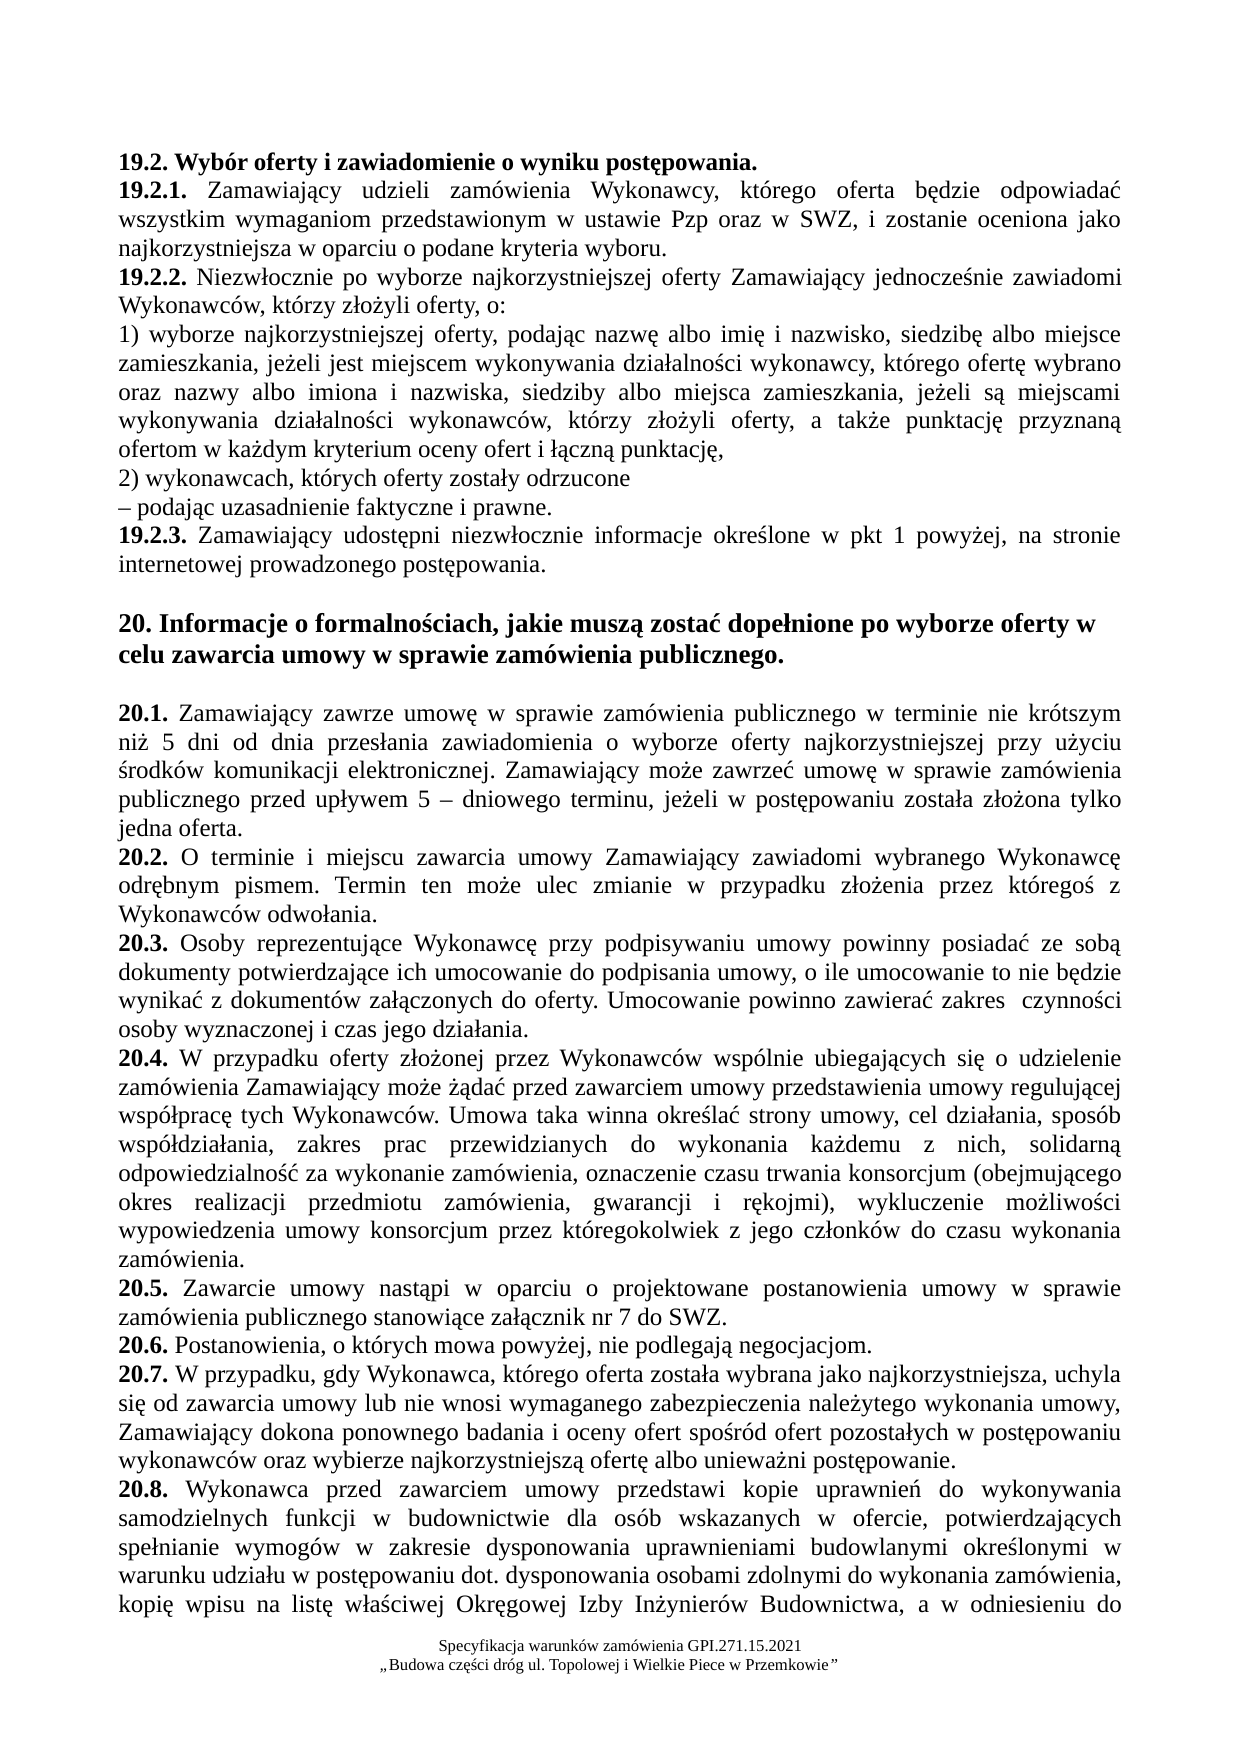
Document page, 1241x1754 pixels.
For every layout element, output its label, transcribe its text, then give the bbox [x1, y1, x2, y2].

text 20. Informacje o formalnościach, jakie muszą zostać dopełnione po wyborze oferty w celu zawarcia umowy w sprawie zamówienia publicznego. [118, 607, 1122, 669]
text 1) wyborze najkorzystniejszej oferty, podając nazwę albo imię i nazwisko, siedzibę albo miejsce zamieszkania, jeżeli jest miejscem wykonywania działalności wykonawcy, którego ofertę wybrano oraz nazwy albo imiona i nazwiska, siedziby albo miejsca zamieszkania, jeżeli są miejscami wykonywania działalności wykonawców, którzy złożyli oferty, a także punktację przyznaną ofertom w każdym kryterium oceny ofert i łączną punktację, [118, 319, 1122, 463]
text 20.3. Osoby reprezentujące Wykonawcę przy podpisywaniu umowy powinny posiadać ze sobą dokumenty potwierdzające ich umocowanie do podpisania umowy, o ile umocowanie to nie będzie wynikać z dokumentów załączonych do oferty. Umocowanie powinno zawierać zakres czynności osoby wyznaczonej i czas jego działania. [118, 928, 1122, 1043]
text – podając uzasadnienie faktyczne i prawne. [118, 492, 1122, 521]
text 20.5. Zawarcie umowy nastąpi w oparciu o projektowane postanowienia umowy w sprawie zamówienia publicznego stanowiące załącznik nr 7 do SWZ. [118, 1273, 1122, 1330]
text 19.2.3. Zamawiający udostępni niezwłocznie informacje określone w pkt 1 powyżej, na stronie internetowej prowadzonego postępowania. [118, 521, 1122, 578]
text 20.6. Postanowienia, o których mowa powyżej, nie podlegają negocjacjom. [118, 1330, 1122, 1359]
text 20.1. Zamawiający zawrze umowę w sprawie zamówienia publicznego w terminie nie krótszym niż 5 dni od dnia przesłania zawiadomienia o wyborze oferty najkorzystniejszej przy użyciu środków komunikacji elektronicznej. Zamawiający może zawrzeć umowę w sprawie zamówienia publicznego przed upływem 5 – dniowego terminu, jeżeli w postępowaniu została złożona tylko jedna oferta. [118, 698, 1122, 842]
text 20.7. W przypadku, gdy Wykonawca, którego oferta została wybrana jako najkorzystniejsza, uchyla się od zawarcia umowy lub nie wnosi wymaganego zabezpieczenia należytego wykonania umowy, Zamawiający dokona ponownego badania i oceny ofert spośród ofert pozostałych w postępowaniu wykonawców oraz wybierze najkorzystniejszą ofertę albo unieważni postępowanie. [118, 1359, 1122, 1474]
text 19.2.1. Zamawiający udzieli zamówienia Wykonawcy, którego oferta będzie odpowiadać wszystkim wymaganiom przedstawionym w ustawie Pzp oraz w SWZ, i zostanie oceniona jako najkorzystniejsza w oparciu o podane kryteria wyboru. [118, 176, 1122, 262]
text 19.2. Wybór oferty i zawiadomienie o wyniku postępowania. [118, 147, 1101, 176]
text 20.2. O terminie i miejscu zawarcia umowy Zamawiający zawiadomi wybranego Wykonawcę odrębnym pismem. Termin ten może ulec zmianie w przypadku złożenia przez któregoś z Wykonawców odwołania. [118, 842, 1122, 928]
text 20.4. W przypadku oferty złożonej przez Wykonawców wspólnie ubiegających się o udzielenie zamówienia Zamawiający może żądać przed zawarciem umowy przedstawienia umowy regulującej współpracę tych Wykonawców. Umowa taka winna określać strony umowy, cel działania, sposób współdziałania, zakres prac przewidzianych do wykonania każdemu z nich, solidarną odpowiedzialność za wykonanie zamówienia, oznaczenie czasu trwania konsorcjum (obejmującego okres realizacji przedmiotu zamówienia, gwarancji i rękojmi), wykluczenie możliwości wypowiedzenia umowy konsorcjum przez któregokolwiek z jego członków do czasu wykonania zamówienia. [118, 1043, 1122, 1273]
text 20.8. Wykonawca przed zawarciem umowy przedstawi kopie uprawnień do wykonywania samodzielnych funkcji w budownictwie dla osób wskazanych w ofercie, potwierdzających spełnianie wymogów w zakresie dysponowania uprawnieniami budowlanymi określonymi w warunku udziału w postępowaniu dot. dysponowania osobami zdolnymi do wykonania zamówienia, kopię wpisu na listę właściwej Okręgowej Izby Inżynierów Budownictwa, a w odniesieniu do [118, 1474, 1122, 1618]
text 2) wykonawcach, których oferty zostały odrzucone [118, 463, 1122, 492]
text 19.2.2. Niezwłocznie po wyborze najkorzystniejszej oferty Zamawiający jednocześnie zawiadomi Wykonawców, którzy złożyli oferty, o: [118, 262, 1122, 319]
